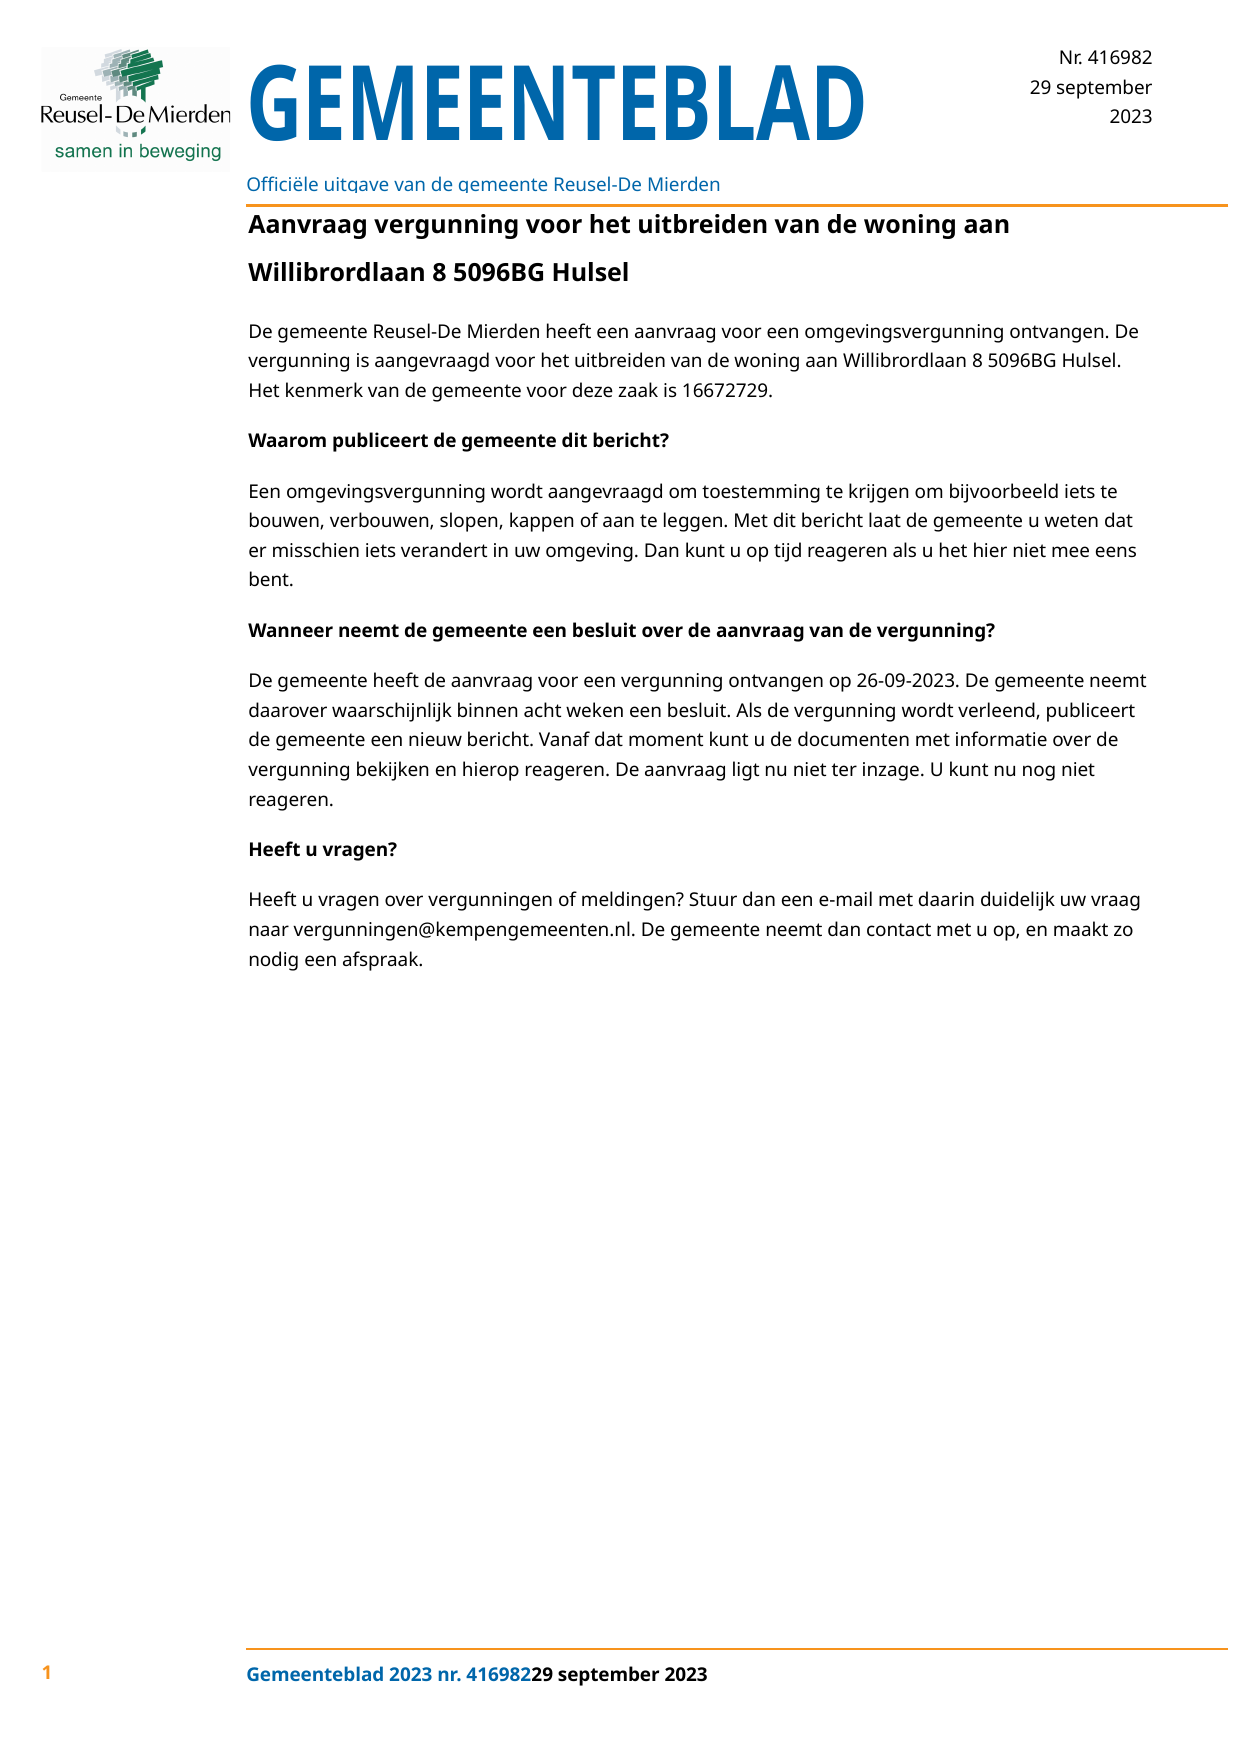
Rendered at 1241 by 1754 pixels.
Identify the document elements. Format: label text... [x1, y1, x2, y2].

text Heeft u vragen? [248, 836, 1152, 862]
text Aanvraag vergunning voor het uitbreiden van de woning aan Willibrordlaan 8 5096BG Hulsel [248, 207, 1152, 288]
text Wanneer neemt de gemeente een besluit over de aanvraag van de vergunning? [248, 617, 1152, 643]
text De gemeente heeft de aanvraag voor een vergunning ontvangen op 26-09-2023. De gemeente neemt daarover waarschijnlijk binnen acht weken een besluit. Als de vergunning wordt verleend, publiceert de gemeente een nieuw bericht. Vanaf dat moment kunt u de documenten met informatie over de vergunning bekijken en hierop reageren. De aanvraag ligt nu niet ter inzage. U kunt nu nog niet reageren. [248, 667, 1152, 812]
picture [41, 47, 231, 172]
text Waarom publiceert de gemeente dit bericht? [248, 427, 1152, 453]
text De gemeente Reusel-De Mierden heeft een aanvraag voor een omgevingsvergunning ontvangen. De vergunning is aangevraagd voor het uitbreiden van de woning aan Willibrordlaan 8 5096BG Hulsel. Het kenmerk van de gemeente voor deze zaak is 16672729. [248, 318, 1152, 403]
text Een omgevingsvergunning wordt aangevraagd om toestemming te krijgen om bijvoorbeeld iets te bouwen, verbouwen, slopen, kappen of aan te leggen. Met dit bericht laat de gemeente u weten dat er misschien iets verandert in uw omgeving. Dan kunt u op tijd reageren als u het hier niet mee eens bent. [248, 478, 1152, 592]
text Heeft u vragen over vergunningen of meldingen? Stuur dan een e-mail met daarin duidelijk uw vraag naar vergunningen@kempengemeenten.nl. De gemeente neemt dan contact met u op, en maakt zo nodig een afspraak. [248, 887, 1152, 972]
